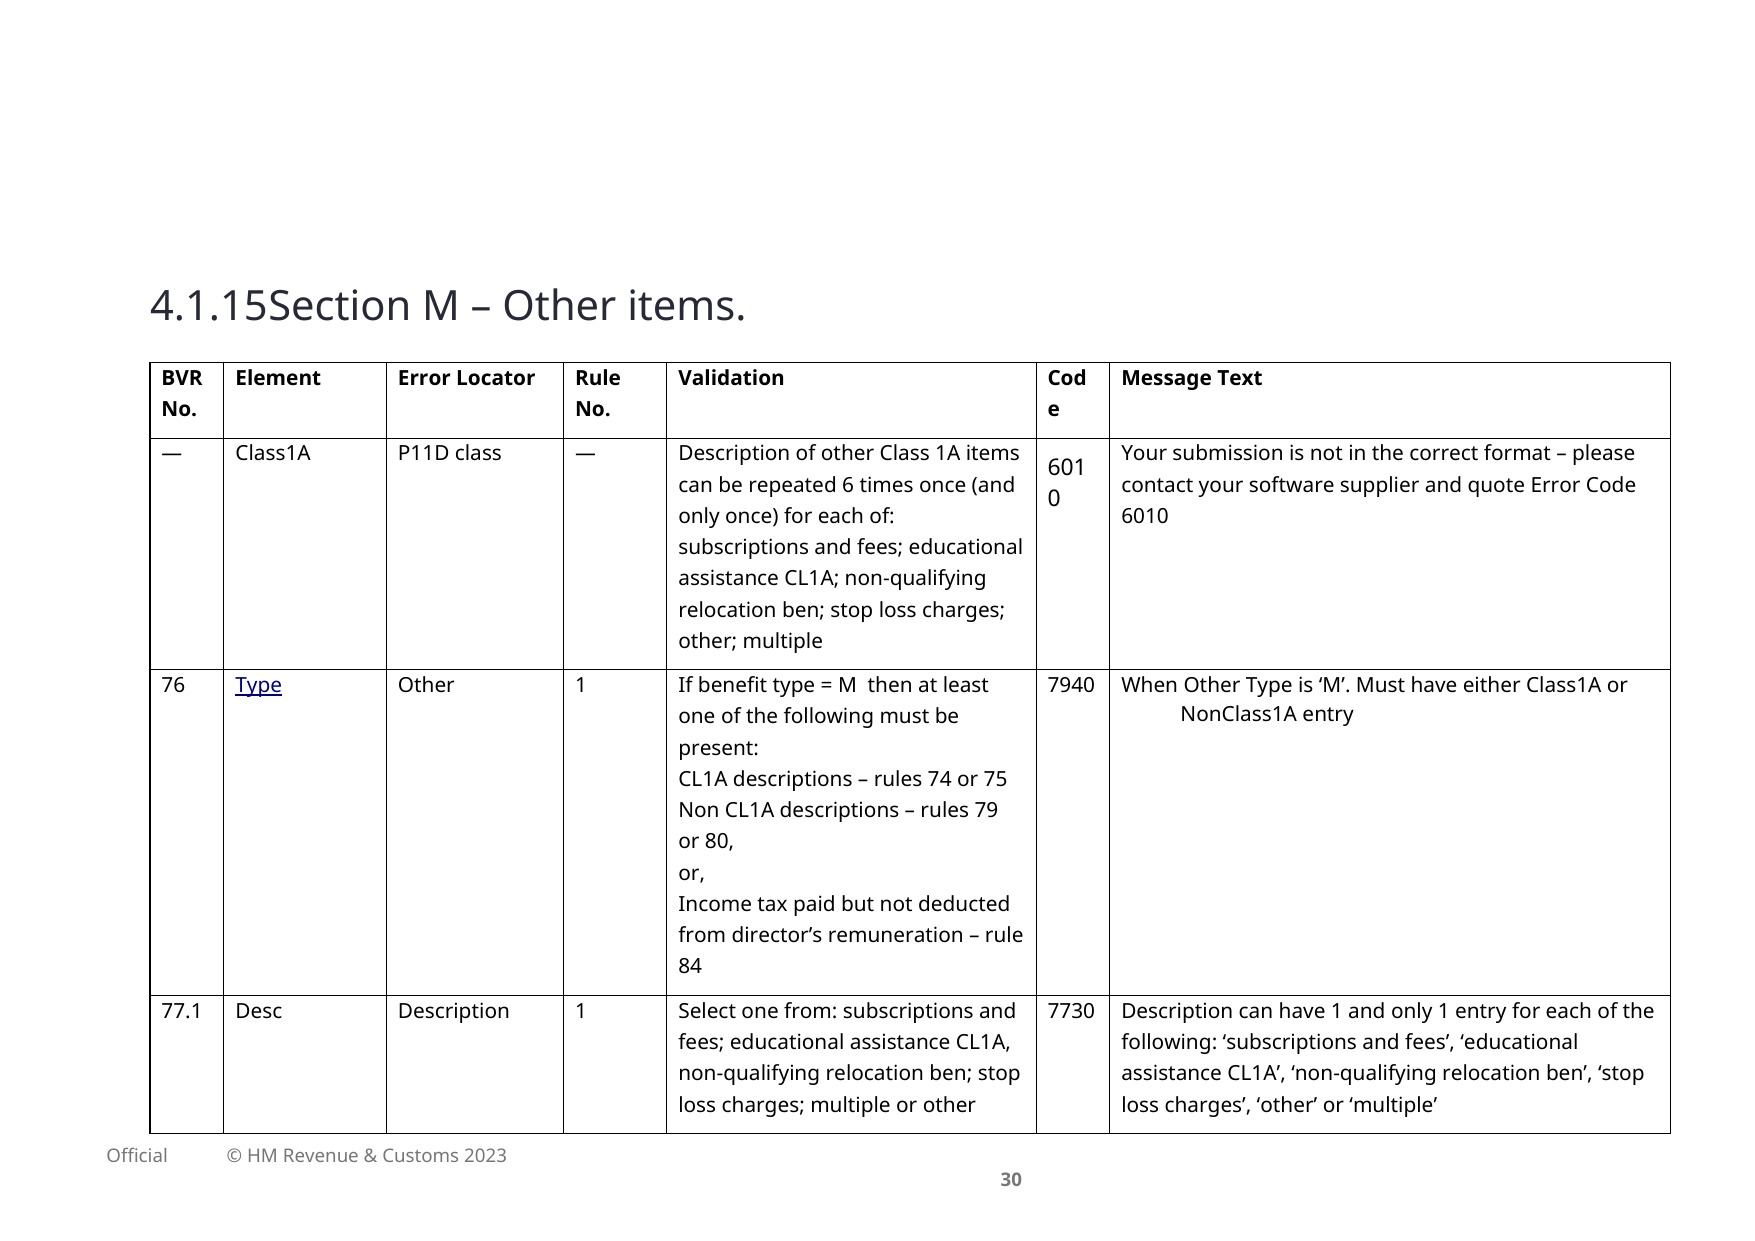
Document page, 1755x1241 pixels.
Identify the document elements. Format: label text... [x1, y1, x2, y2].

table_header Error Locator [387, 363, 563, 437]
table_cell If benefit type = M then at least one of the following must be present: CL1A descriptions – rules 74 or 75 Non CL1A descriptions – rules 79 or 80, or, Income tax paid but not deducted from director’s remuneration – rule 84 [667, 670, 1036, 995]
table_cell 77.1 [151, 996, 223, 1133]
table_cell When Other Type is ‘M’. Must have either Class1A or NonClass1A entry [1110, 670, 1670, 995]
table_cell Class1A [224, 439, 386, 669]
table_header Validation [667, 363, 1036, 437]
table_header Code [1037, 363, 1109, 437]
table_header Rule No. [564, 363, 666, 437]
table_cell Desc [224, 996, 386, 1133]
table_header Element [224, 363, 386, 437]
table_cell — [564, 439, 666, 669]
table_cell Your submission is not in the correct format – please contact your software supplier and quote Error Code 6010 [1110, 439, 1670, 669]
table_header Message Text [1110, 363, 1670, 437]
table_header BVRNo. [151, 363, 223, 437]
table_cell 1 [564, 670, 666, 995]
table_cell 7940 [1037, 670, 1109, 995]
table_cell Description can have 1 and only 1 entry for each of the following: ‘subscriptions and fees’, ‘educational assistance CL1A’, ‘non-qualifying relocation ben’, ‘stop loss charges’, ‘other’ or ‘multiple’ [1110, 996, 1670, 1133]
table_cell — [151, 439, 223, 669]
table_cell Type [224, 670, 386, 995]
table_cell P11D class [387, 439, 563, 669]
table_cell Select one from: subscriptions and fees; educational assistance CL1A, non-qualifying relocation ben; stop loss charges; multiple or other [667, 996, 1036, 1133]
subtitle Section M – Other items. [150, 276, 1604, 333]
table_cell Description of other Class 1A items can be repeated 6 times once (and only once) for each of: subscriptions and fees; educational assistance CL1A; non-qualifying relocation ben; stop loss charges; other; multiple [667, 439, 1036, 669]
table_cell 6010 [1037, 439, 1109, 669]
table_cell Other [387, 670, 563, 995]
table_cell 7730 [1037, 996, 1109, 1133]
table_cell 1 [564, 996, 666, 1133]
table_cell 76 [151, 670, 223, 995]
table_cell Description [387, 996, 563, 1133]
